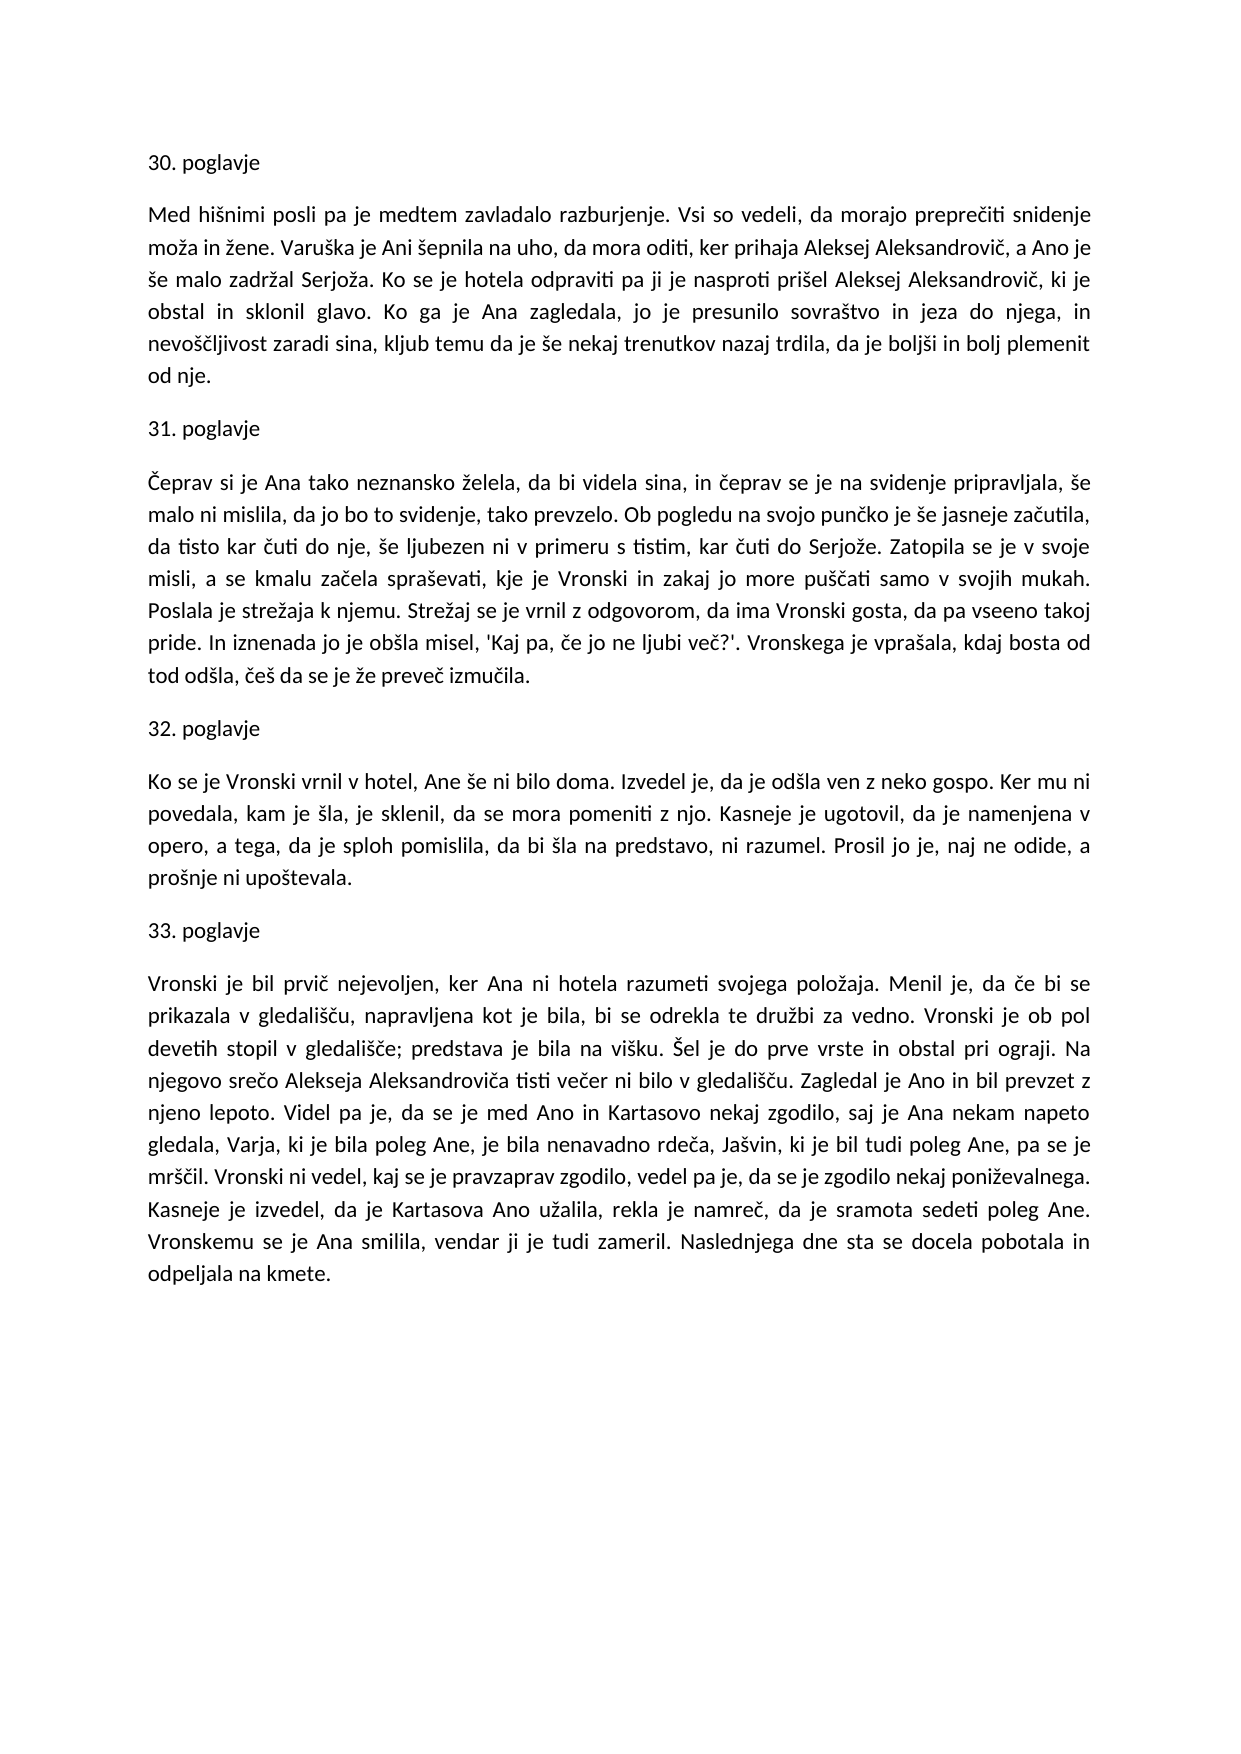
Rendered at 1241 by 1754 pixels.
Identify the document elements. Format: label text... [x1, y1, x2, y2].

text 31. poglavje [148, 414, 1093, 443]
text Ko se je Vronski vrnil v hotel, Ane še ni bilo doma. Izvedel je, da je odšla ven z neko gospo. Ker mu ni povedala, kam je šla, je sklenil, da se mora pomeniti z njo. Kasneje je ugotovil, da je namenjena v opero, a tega, da je sploh pomislila, da bi šla na predstavo, ni razumel. Prosil jo je, naj ne odide, a prošnje ni upoštevala. [148, 767, 1093, 891]
text Čeprav si je Ana tako neznansko želela, da bi videla sina, in čeprav se je na svidenje pripravljala, še malo ni mislila, da jo bo to svidenje, tako prevzelo. Ob pogledu na svojo punčko je še jasneje začutila, da tisto kar čuti do nje, še ljubezen ni v primeru s tistim, kar čuti do Serjože. Zatopila se je v svoje misli, a se kmalu začela spraševati, kje je Vronski in zakaj jo more puščati samo v svojih mukah. Poslala je strežaja k njemu. Strežaj se je vrnil z odgovorom, da ima Vronski gosta, da pa vseeno takoj pride. In iznenada jo je obšla misel, 'Kaj pa, če jo ne ljubi več?'. Vronskega je vprašala, kdaj bosta od tod odšla, češ da se je že preveč izmučila. [148, 468, 1093, 689]
text 30. poglavje [148, 148, 1093, 176]
text Med hišnimi posli pa je medtem zavladalo razburjenje. Vsi so vedeli, da morajo preprečiti snidenje moža in žene. Varuška je Ani šepnila na uho, da mora oditi, ker prihaja Aleksej Aleksandrovič, a Ano je še malo zadržal Serjoža. Ko se je hotela odpraviti pa ji je nasproti prišel Aleksej Aleksandrovič, ki je obstal in sklonil glavo. Ko ga je Ana zagledala, jo je presunilo sovraštvo in jeza do njega, in nevoščljivost zaradi sina, kljub temu da je še nekaj trenutkov nazaj trdila, da je boljši in bolj plemenit od nje. [148, 201, 1093, 389]
text 33. poglavje [148, 916, 1093, 944]
text 32. poglavje [148, 714, 1093, 742]
text Vronski je bil prvič nejevoljen, ker Ana ni hotela razumeti svojega položaja. Menil je, da če bi se prikazala v gledališču, napravljena kot je bila, bi se odrekla te družbi za vedno. Vronski je ob pol devetih stopil v gledališče; predstava je bila na višku. Šel je do prve vrste in obstal pri ograji. Na njegovo srečo Alekseja Aleksandroviča tisti večer ni bilo v gledališču. Zagledal je Ano in bil prevzet z njeno lepoto. Videl pa je, da se je med Ano in Kartasovo nekaj zgodilo, saj je Ana nekam napeto gledala, Varja, ki je bila poleg Ane, je bila nenavadno rdeča, Jašvin, ki je bil tudi poleg Ane, pa se je mrščil. Vronski ni vedel, kaj se je pravzaprav zgodilo, vedel pa je, da se je zgodilo nekaj poniževalnega. Kasneje je izvedel, da je Kartasova Ano užalila, rekla je namreč, da je sramota sedeti poleg Ane. Vronskemu se je Ana smilila, vendar ji je tudi zameril. Naslednjega dne sta se docela pobotala in odpeljala na kmete. [148, 969, 1093, 1287]
